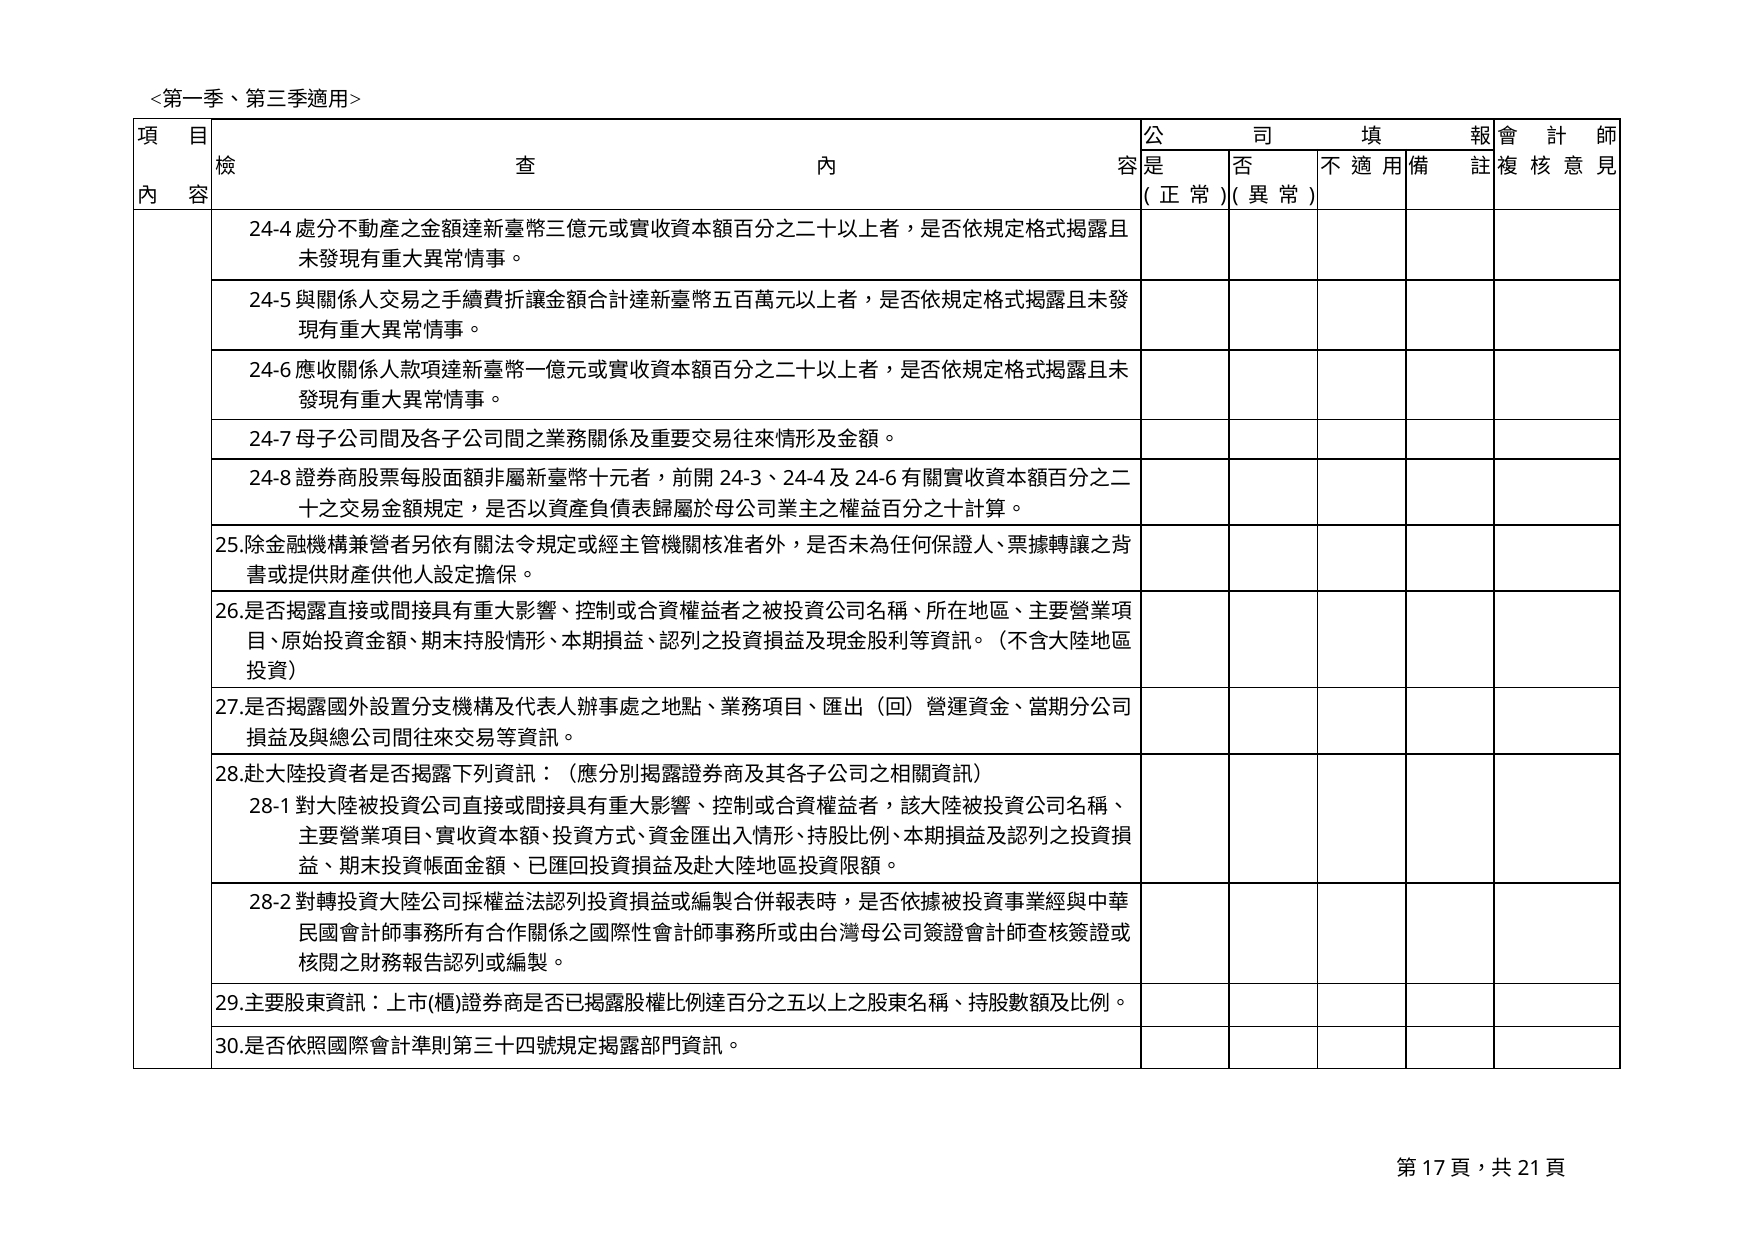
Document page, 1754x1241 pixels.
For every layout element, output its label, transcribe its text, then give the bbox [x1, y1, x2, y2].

table_cell 27.是否揭露國外設置分支機構及代表人辦事處之地點、業務項目、匯出（回）營運資金、當期分公司損益及與總公司間往來交易等資訊。 [212, 688, 1140, 753]
table_cell [1230, 420, 1317, 458]
table_cell [1318, 351, 1405, 419]
table_cell [1318, 460, 1405, 524]
table_cell [1230, 688, 1317, 753]
table_cell 複核意見 [1495, 149, 1619, 209]
table_cell 不適用 [1318, 151, 1405, 209]
table_cell [1495, 281, 1619, 349]
table_cell [134, 210, 211, 1068]
table_cell 24-4處分不動產之金額達新臺幣三億元或實收資本額百分之二十以上者，是否依規定格式揭露且未發現有重大異常情事。 [212, 210, 1140, 279]
table_cell [1142, 884, 1228, 983]
table_cell [1142, 526, 1228, 590]
table_cell 備註 [1407, 151, 1493, 209]
table_cell [1142, 420, 1228, 458]
table_header 項目 [134, 119, 211, 149]
table_cell [1407, 755, 1493, 882]
table_cell [1230, 884, 1317, 983]
table_cell [1142, 1027, 1228, 1068]
table_cell [1495, 420, 1619, 458]
table_cell [1407, 460, 1493, 524]
table_cell [1230, 592, 1317, 687]
table_cell [1318, 984, 1405, 1026]
table_cell [1142, 460, 1228, 524]
table_cell 28-2對轉投資大陸公司採權益法認列投資損益或編製合併報表時，是否依據被投資事業經與中華民國會計師事務所有合作關係之國際性會計師事務所或由台灣母公司簽證會計師查核簽證或核閱之財務報告認列或編製。 [212, 884, 1140, 983]
table_cell [1407, 420, 1493, 458]
table_cell 24-5與關係人交易之手續費折讓金額合計達新臺幣五百萬元以上者，是否依規定格式揭露且未發現有重大異常情事。 [212, 281, 1140, 349]
table_cell [1318, 755, 1405, 882]
table_cell [1230, 755, 1317, 882]
table_cell 25.除金融機構兼營者另依有關法令規定或經主管機關核准者外，是否未為任何保證人、票據轉讓之背書或提供財產供他人設定擔保。 [212, 526, 1140, 590]
table_cell [1495, 526, 1619, 590]
table_cell [1142, 351, 1228, 419]
table_cell [1495, 755, 1619, 882]
table_cell [1495, 592, 1619, 687]
table_cell [1142, 984, 1228, 1026]
table_cell [1407, 688, 1493, 753]
table_cell 內容 [134, 149, 211, 209]
table_cell [1495, 210, 1619, 279]
table_cell [1318, 1027, 1405, 1068]
table_cell [1230, 984, 1317, 1026]
table_cell [1407, 281, 1493, 349]
table_cell [1495, 688, 1619, 753]
table_cell [1407, 351, 1493, 419]
table_cell [1407, 984, 1493, 1026]
table_cell [1495, 460, 1619, 524]
table_cell 否 (異常) [1230, 151, 1317, 209]
table_cell [1407, 1027, 1493, 1068]
table_cell 是 (正常) [1142, 151, 1228, 209]
table_cell [1318, 281, 1405, 349]
table_cell [1495, 884, 1619, 983]
table_cell 30.是否依照國際會計準則第三十四號規定揭露部門資訊。 [212, 1027, 1140, 1068]
table_cell [1318, 884, 1405, 983]
table_cell [1407, 592, 1493, 687]
table_header 會計師 [1495, 120, 1619, 149]
table_cell [1142, 281, 1228, 349]
table_cell [1318, 592, 1405, 687]
table_cell [1407, 884, 1493, 983]
table_cell [1318, 526, 1405, 590]
table_cell 28.赴大陸投資者是否揭露下列資訊：（應分別揭露證券商及其各子公司之相關資訊） 28-1對大陸被投資公司直接或間接具有重大影響、控制或合資權益者，該大陸被投資公司名稱、主要營業項目、實收資本額、投資方式、資金匯出入情形、持股比例、本期損益及認列之投資損益、期末投資帳面金額、已匯回投資損益及赴大陸地區投資限額。 [212, 755, 1140, 882]
table_cell [1142, 210, 1228, 279]
table_cell 檢查內容 [212, 149, 1140, 209]
table_cell 24-8證券商股票每股面額非屬新臺幣十元者，前開24-3、24-4及24-6有關實收資本額百分之二十之交易金額規定，是否以資產負債表歸屬於母公司業主之權益百分之十計算。 [212, 460, 1140, 524]
table_cell [1495, 984, 1619, 1026]
table_cell [1230, 460, 1317, 524]
table_cell [1142, 688, 1228, 753]
table_cell [1407, 526, 1493, 590]
table_cell 29.主要股東資訊：上市(櫃)證券商是否已揭露股權比例達百分之五以上之股東名稱、持股數額及比例。 [212, 984, 1140, 1026]
table_cell [1230, 351, 1317, 419]
table_cell [1230, 210, 1317, 279]
table_cell 24-6應收關係人款項達新臺幣一億元或實收資本額百分之二十以上者，是否依規定格式揭露且未發現有重大異常情事。 [212, 351, 1140, 419]
table_header [212, 120, 1140, 149]
table_cell [1142, 592, 1228, 687]
table_cell 24-7母子公司間及各子公司間之業務關係及重要交易往來情形及金額。 [212, 420, 1140, 458]
table_cell [1230, 281, 1317, 349]
table_cell [1230, 1027, 1317, 1068]
table_cell [1318, 210, 1405, 279]
table_cell [1407, 210, 1493, 279]
table_cell 26.是否揭露直接或間接具有重大影響、控制或合資權益者之被投資公司名稱、所在地區、主要營業項目、原始投資金額、期末持股情形、本期損益、認列之投資損益及現金股利等資訊。（不含大陸地區投資） [212, 592, 1140, 687]
table_cell [1495, 351, 1619, 419]
table_cell [1318, 688, 1405, 753]
table_cell [1318, 420, 1405, 458]
table_cell [1230, 526, 1317, 590]
table_cell [1495, 1027, 1619, 1068]
table_cell [1142, 755, 1228, 882]
table_header 公司填報 [1142, 120, 1493, 149]
